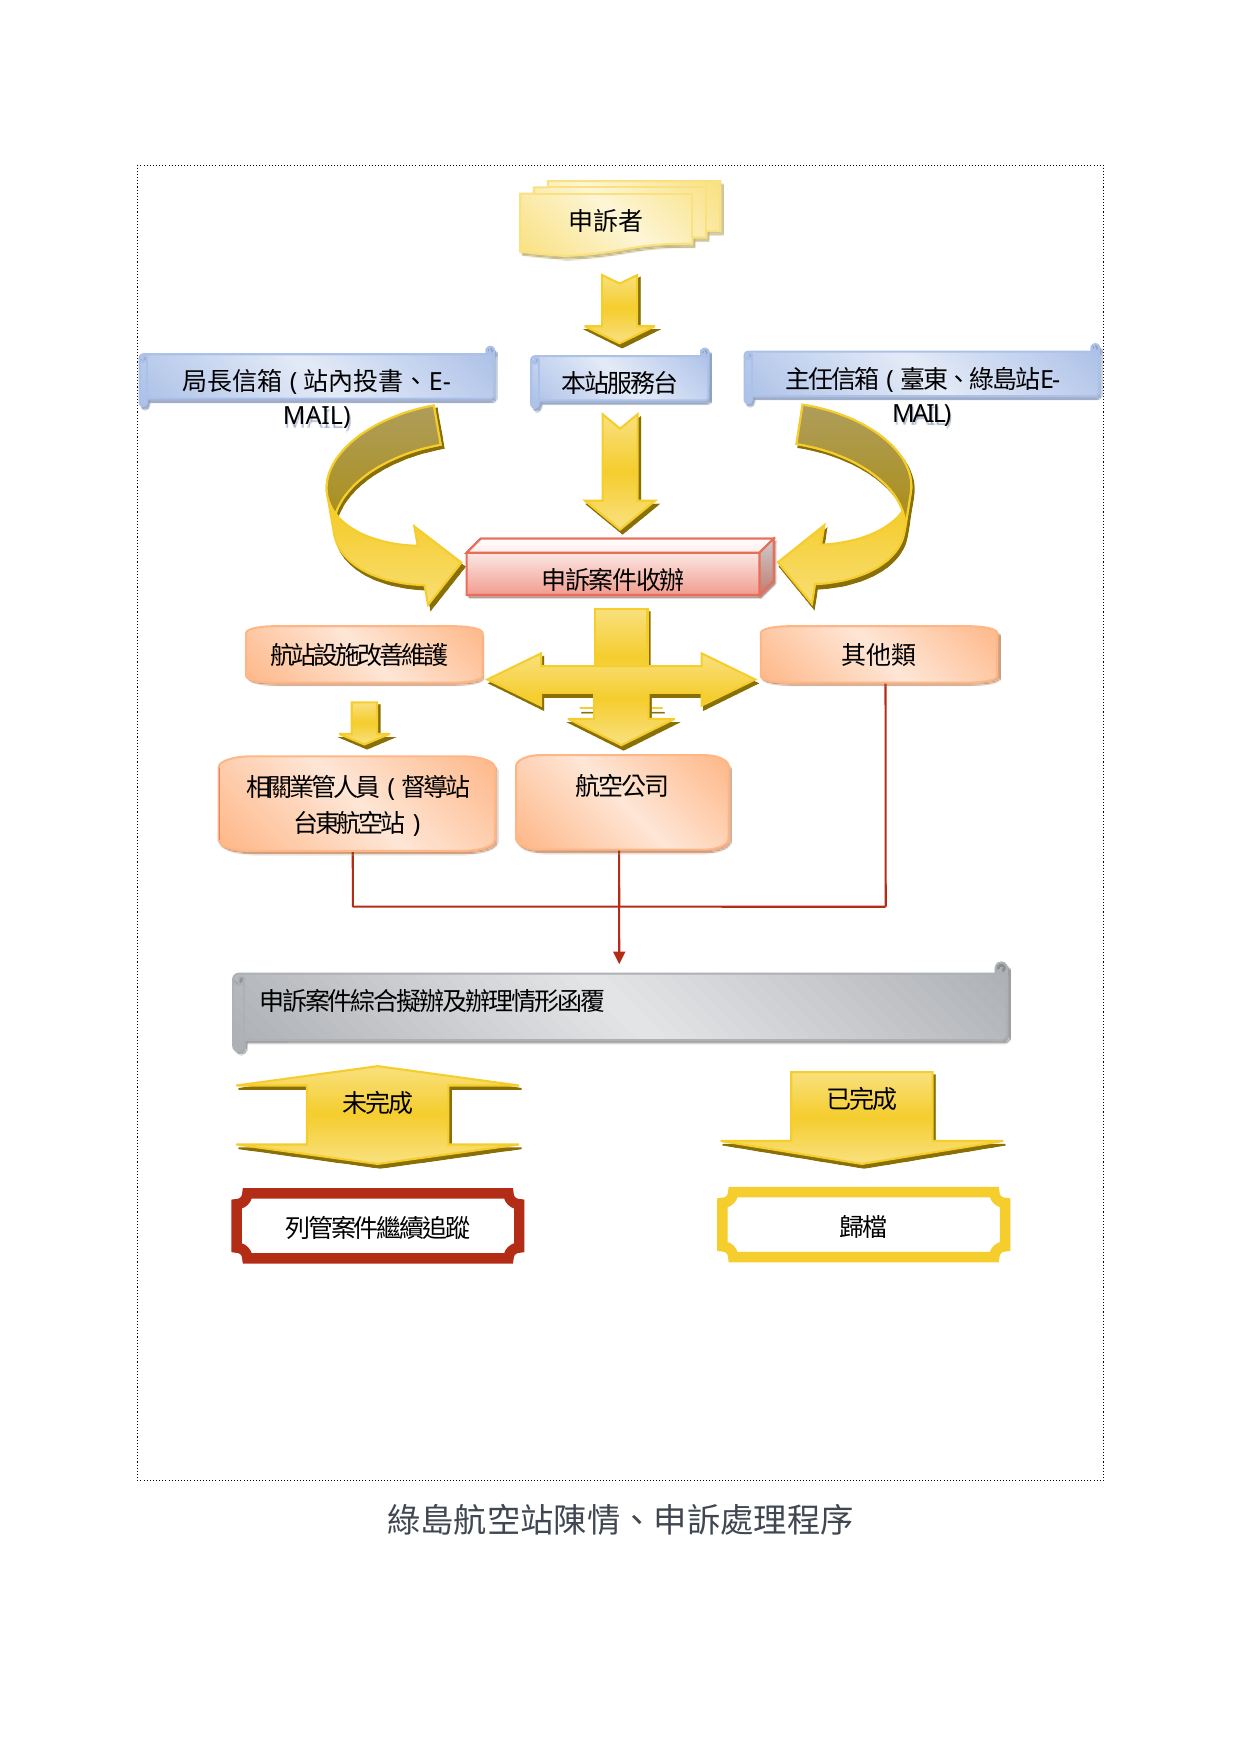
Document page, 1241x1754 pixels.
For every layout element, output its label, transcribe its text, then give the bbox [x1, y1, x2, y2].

table_header [138, 165, 1103, 1480]
text 綠島航空站陳情、申訴處理程序 [187, 1480, 1053, 1555]
